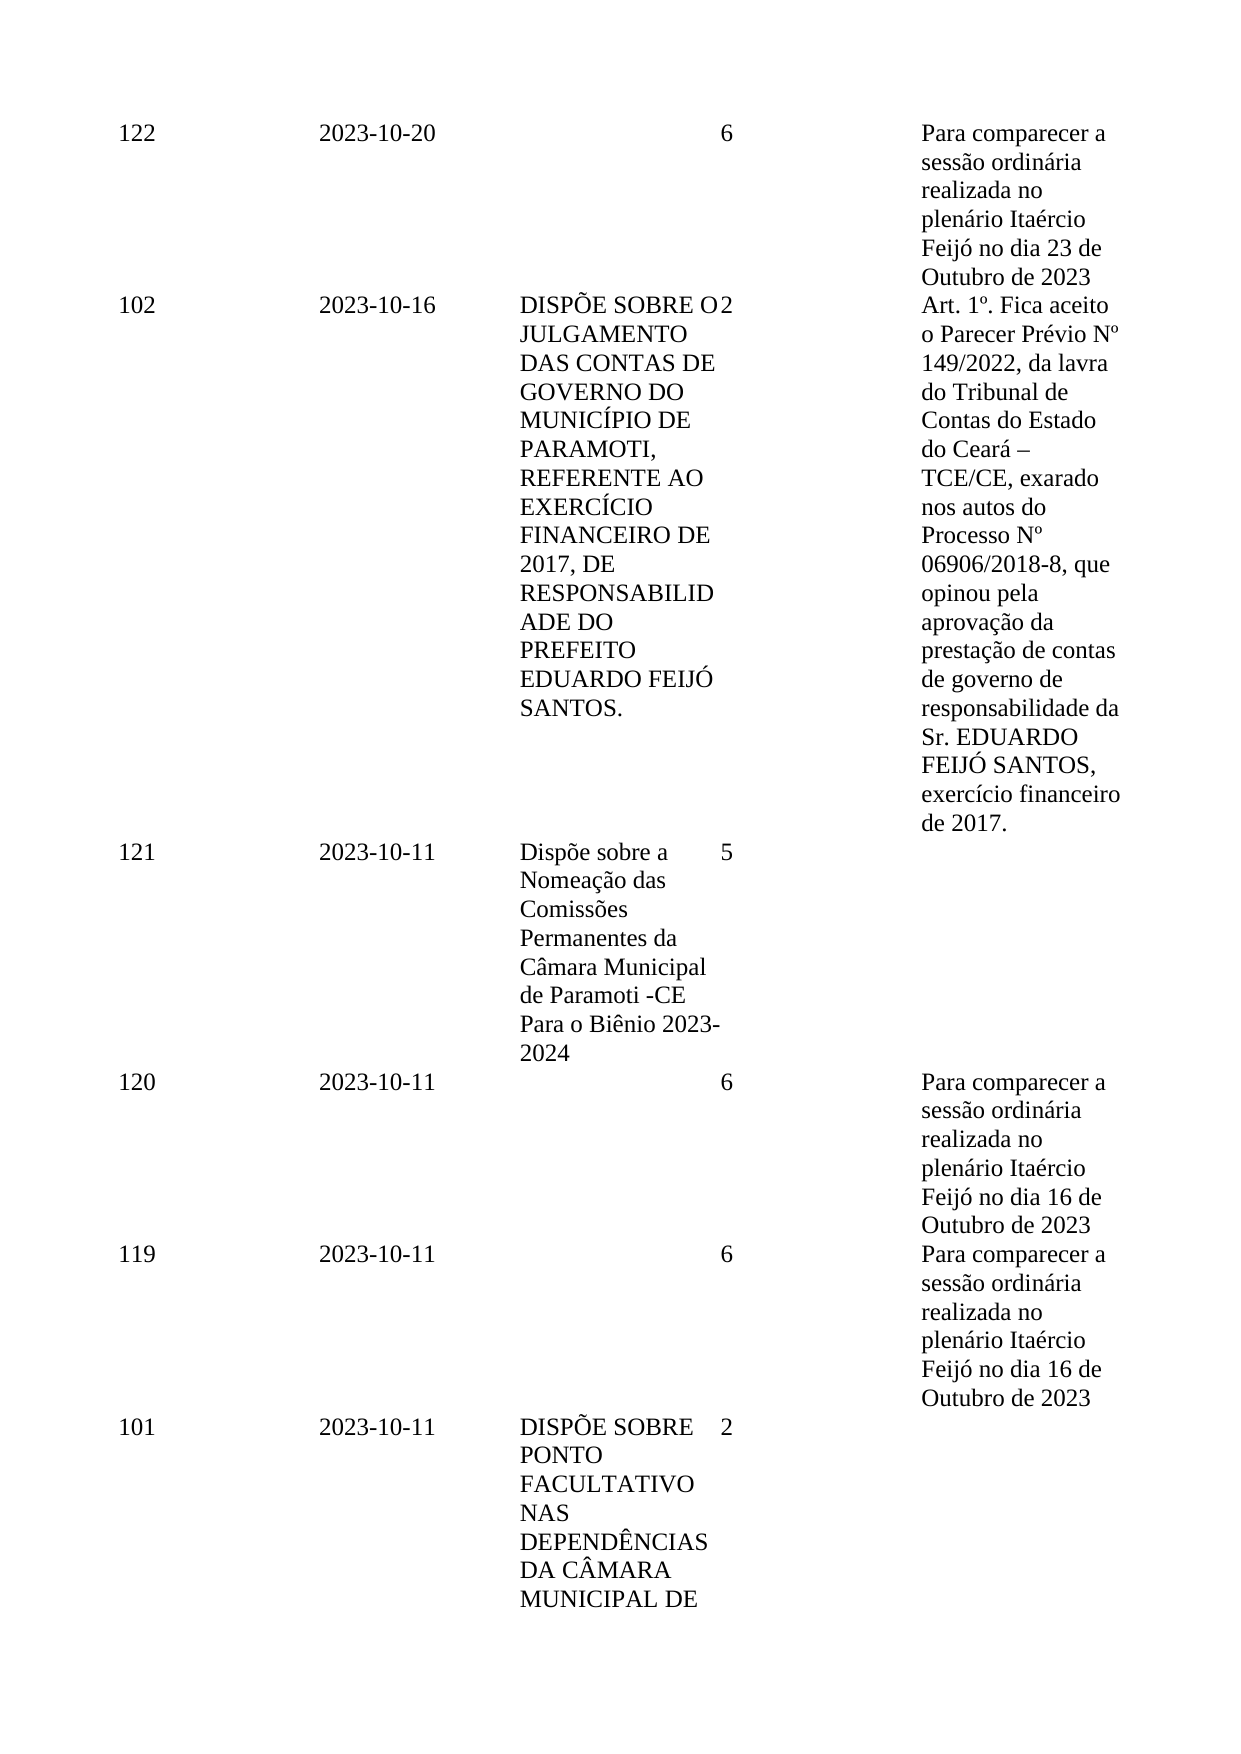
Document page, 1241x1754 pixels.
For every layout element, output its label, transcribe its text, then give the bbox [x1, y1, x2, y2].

table_cell 5 [720, 837, 921, 1067]
table_cell 2023-10-16 [319, 291, 519, 837]
table_cell [921, 837, 1122, 1067]
table_cell 2023-10-11 [319, 837, 519, 1067]
table_cell 6 [720, 1067, 921, 1239]
table_cell 101 [118, 1412, 319, 1613]
table_cell DISPÕE SOBRE PONTO FACULTATIVO NAS DEPENDÊNCIAS DA CÂMARA MUNICIPAL DE [520, 1412, 720, 1613]
table_cell [520, 1239, 720, 1412]
table_cell Para comparecer a sessão ordinária realizada no plenário Itaércio Feijó no dia 16 de Outubro de 2023 [921, 1239, 1122, 1412]
table_cell DISPÕE SOBRE O JULGAMENTO DAS CONTAS DE GOVERNO DO MUNICÍPIO DE PARAMOTI, REFERENTE AO EXERCÍCIO FINANCEIRO DE 2017, DE RESPONSABILIDADE DO PREFEITO EDUARDO FEIJÓ SANTOS. [520, 291, 720, 837]
table_cell 6 [720, 118, 921, 291]
table_cell 2023-10-20 [319, 118, 519, 291]
table_cell [520, 118, 720, 291]
table_cell 120 [118, 1067, 319, 1239]
table_cell 122 [118, 118, 319, 291]
table_cell Art. 1º. Fica aceito o Parecer Prévio Nº 149/2022, da lavra do Tribunal de Contas do Estado do Ceará – TCE/CE, exarado nos autos do Processo Nº 06906/2018-8, que opinou pela aprovação da prestação de contas de governo de responsabilidade da Sr. EDUARDO FEIJÓ SANTOS, exercício financeiro de 2017. [921, 291, 1122, 837]
table_cell 2 [720, 1412, 921, 1613]
table_cell 119 [118, 1239, 319, 1412]
table_cell Para comparecer a sessão ordinária realizada no plenário Itaércio Feijó no dia 23 de Outubro de 2023 [921, 118, 1122, 291]
table_cell [520, 1067, 720, 1239]
table_cell Para comparecer a sessão ordinária realizada no plenário Itaércio Feijó no dia 16 de Outubro de 2023 [921, 1067, 1122, 1239]
table_cell Dispõe sobre a Nomeação das Comissões Permanentes da Câmara Municipal de Paramoti -CE Para o Biênio 2023- 2024 [520, 837, 720, 1067]
table_cell [921, 1412, 1122, 1613]
table_cell 2023-10-11 [319, 1239, 519, 1412]
table_cell 2023-10-11 [319, 1067, 519, 1239]
table_cell 2023-10-11 [319, 1412, 519, 1613]
table_cell 6 [720, 1239, 921, 1412]
table_cell 2 [720, 291, 921, 837]
table_cell 102 [118, 291, 319, 837]
table_cell 121 [118, 837, 319, 1067]
